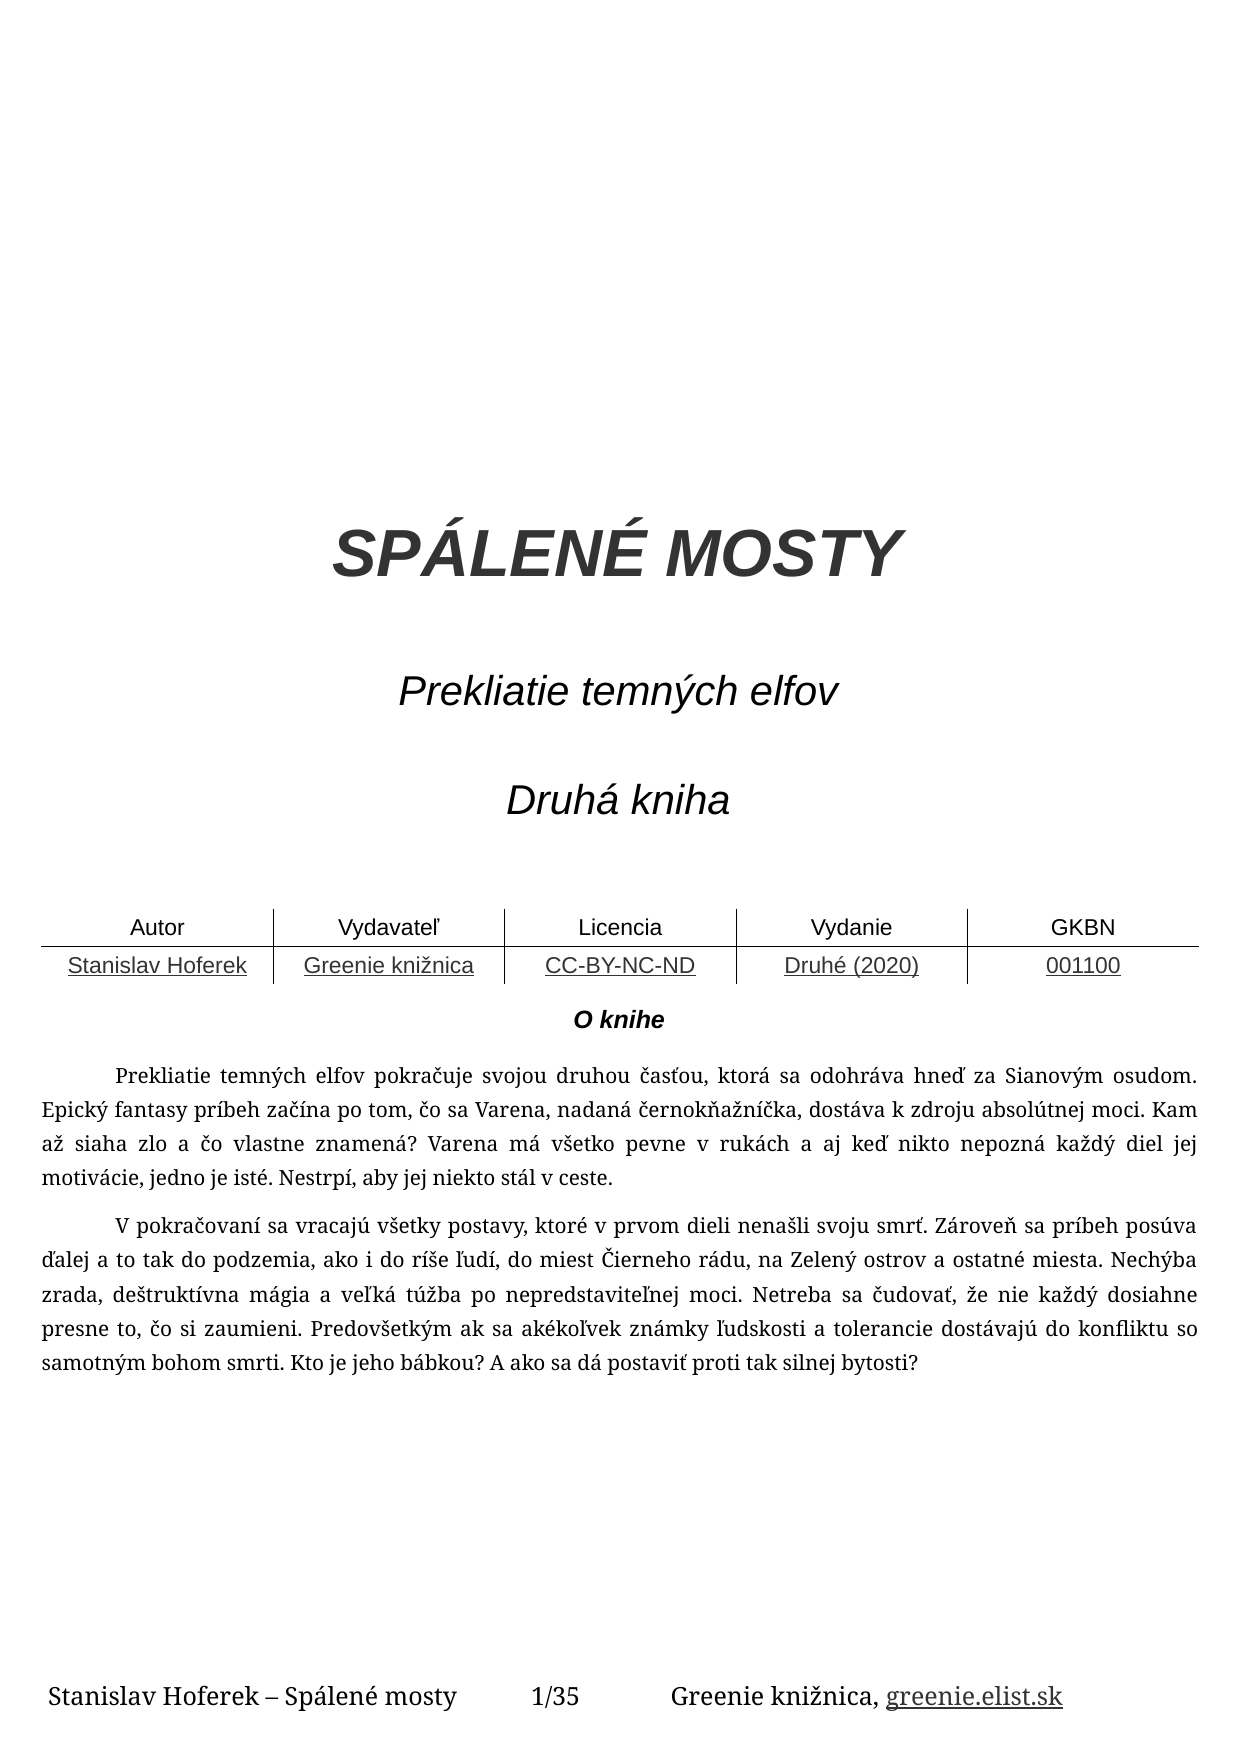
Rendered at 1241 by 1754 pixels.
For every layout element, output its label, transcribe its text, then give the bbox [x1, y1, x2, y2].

subtitle O knihe [41, 1005, 1199, 1034]
table_cell Stanislav Hoferek [41, 947, 273, 984]
table_cell Greenie knižnica [274, 947, 504, 984]
table_header Licencia [505, 909, 736, 946]
table_header GKBN [968, 909, 1199, 946]
subtitle Prekliatie temných elfov [41, 666, 1199, 714]
table_cell Druhé (2020) [737, 947, 967, 984]
text Prekliatie temných elfov pokračuje svojou druhou časťou, ktorá sa odohráva hneď za Sianovým osudom. Epický fantasy príbeh začína po tom, čo sa Varena, nadaná černokňažníčka, dostáva k zdroju absolútnej moci. Kam až siaha zlo a čo vlastne znamená? Varena má všetko pevne v rukách a aj keď nikto nepozná každý diel jej motivácie, jedno je isté. Nestrpí, aby jej niekto stál v ceste. [41, 1061, 1199, 1191]
table_cell CC-BY-NC-ND [505, 947, 736, 984]
table_cell 001100 [968, 947, 1199, 984]
subtitle SPÁLENÉ MOSTY [41, 514, 1199, 590]
table_header Vydavateľ [274, 909, 504, 946]
table_header Autor [41, 909, 273, 946]
table_header Vydanie [737, 909, 967, 946]
text V pokračovaní sa vracajú všetky postavy, ktoré v prvom dieli nenašli svoju smrť. Zároveň sa príbeh posúva ďalej a to tak do podzemia, ako i do ríše ľudí, do miest Čierneho rádu, na Zelený ostrov a ostatné miesta. Nechýba zrada, deštruktívna mágia a veľká túžba po nepredstaviteľnej moci. Netreba sa čudovať, že nie každý dosiahne presne to, čo si zaumieni. Predovšetkým ak sa akékoľvek známky ľudskosti a tolerancie dostávajú do konfliktu so samotným bohom smrti. Kto je jeho bábkou? A ako sa dá postaviť proti tak silnej bytosti? [41, 1212, 1199, 1376]
subtitle Druhá kniha [41, 776, 1199, 823]
